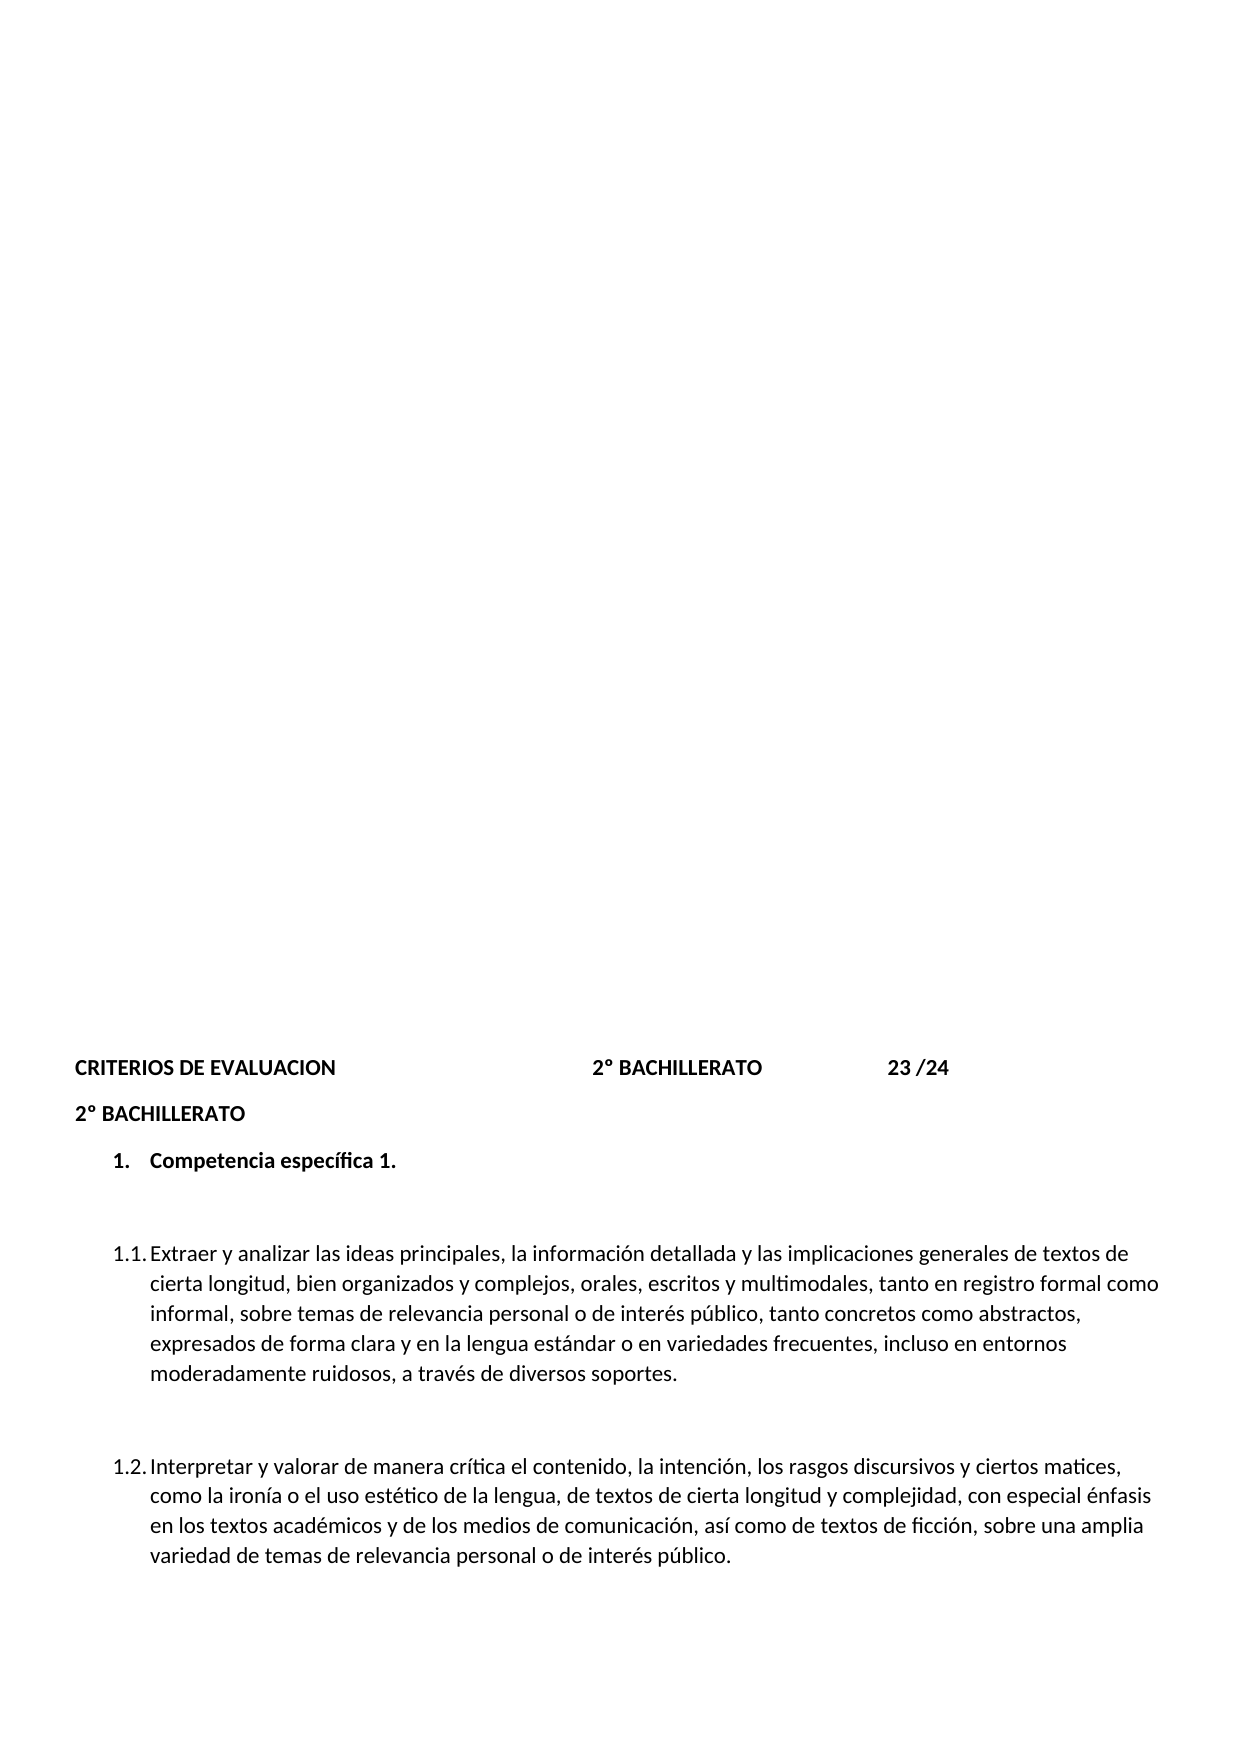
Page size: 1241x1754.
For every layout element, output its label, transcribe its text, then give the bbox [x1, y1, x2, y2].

text CRITERIOS DE EVALUACION 2º BACHILLERATO 23 /24 [75, 1053, 1165, 1081]
list Extraer y analizar las ideas principales, la información detallada y las implicaciones generales de textos de cierta longitud, bien organizados y complejos, orales, escritos y multimodales, tanto en registro formal como informal, sobre temas de relevancia personal o de interés público, tanto concretos como abstractos, expresados de forma clara y en la lengua estándar o en variedades frecuentes, incluso en entornos moderadamente ruidosos, a través de diversos soportes. [112, 1239, 1165, 1387]
text 2º BACHILLERATO [75, 1099, 1165, 1127]
list Interpretar y valorar de manera crítica el contenido, la intención, los rasgos discursivos y ciertos matices, como la ironía o el uso estético de la lengua, de textos de cierta longitud y complejidad, con especial énfasis en los textos académicos y de los medios de comunicación, así como de textos de ficción, sobre una amplia variedad de temas de relevancia personal o de interés público. [112, 1452, 1165, 1569]
list Competencia específica 1. [112, 1146, 1165, 1174]
